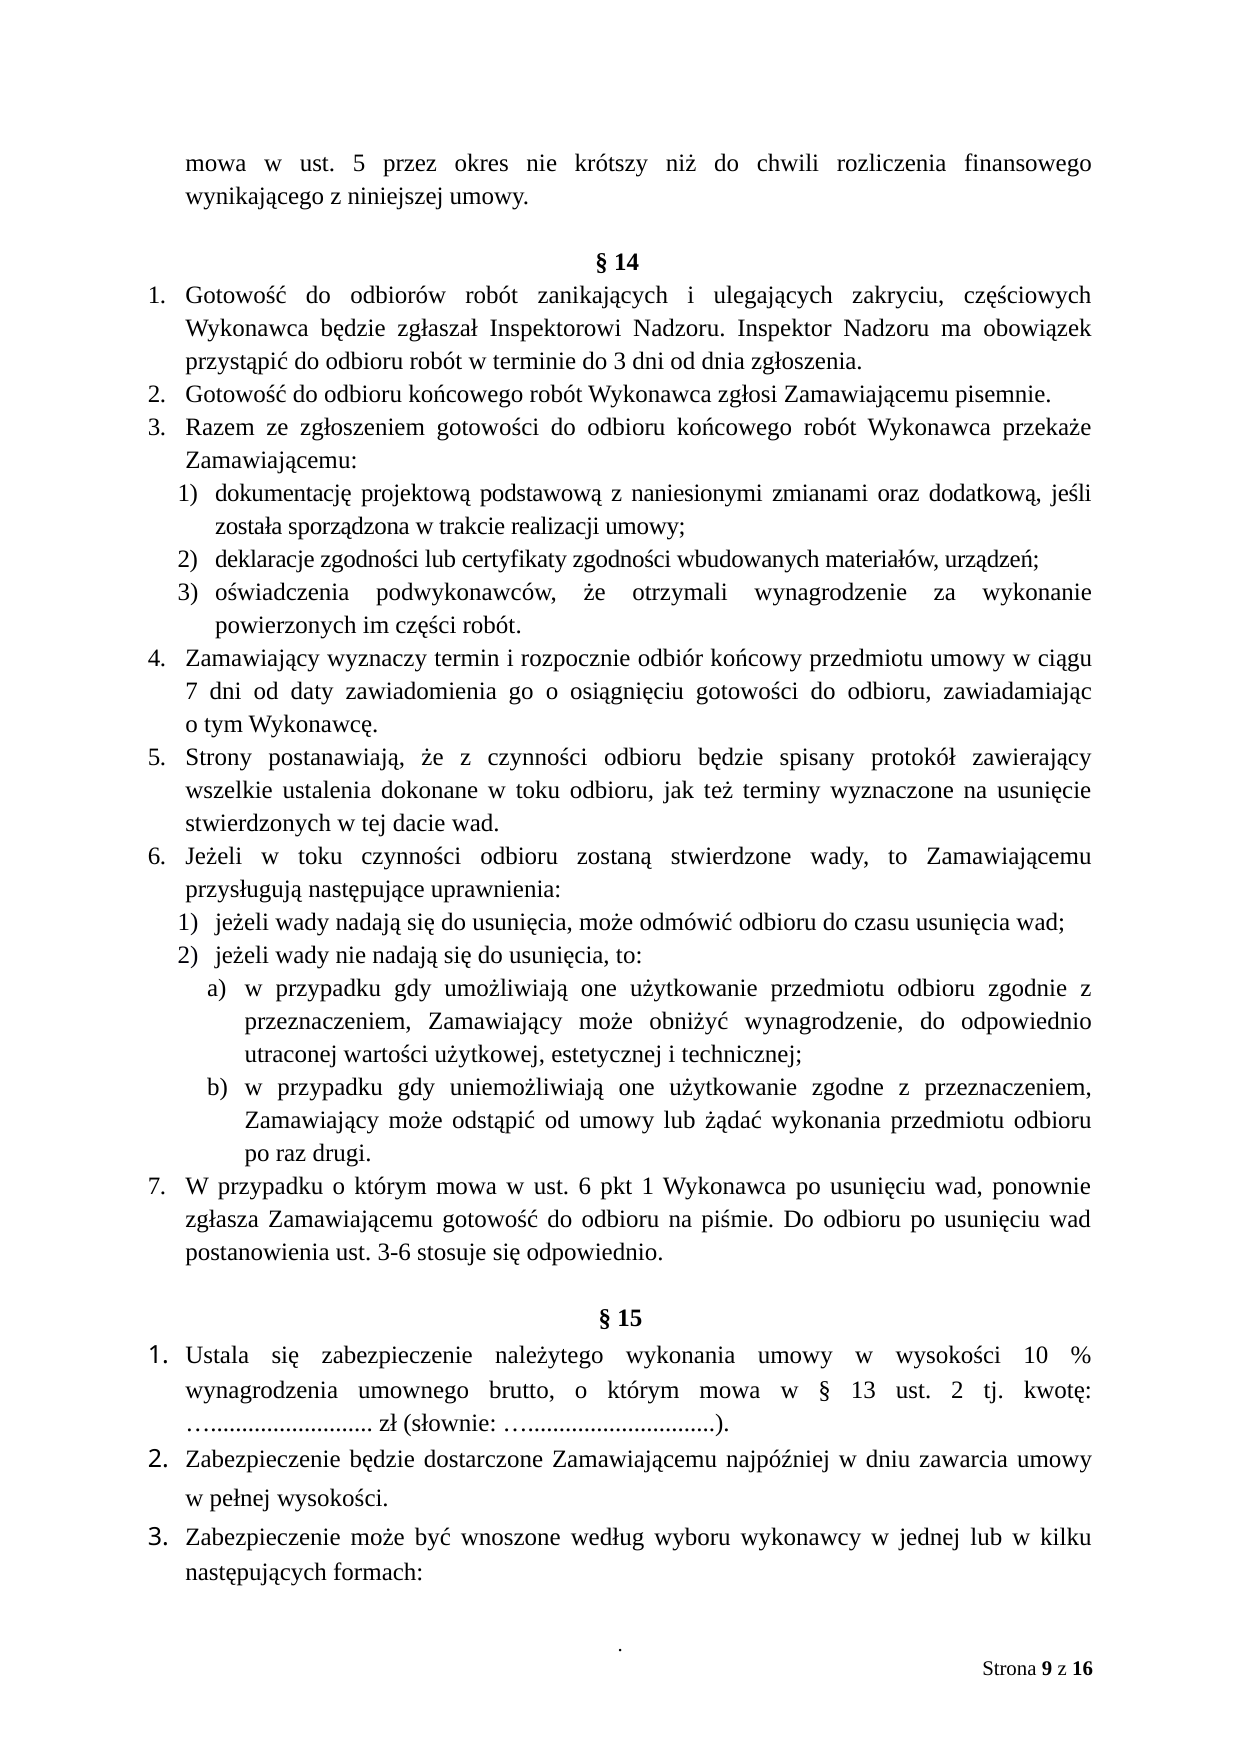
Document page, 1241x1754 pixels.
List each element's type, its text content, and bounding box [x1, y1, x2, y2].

list Strony postanawiają, że z czynności odbioru będzie spisany protokół zawierający wszelkie ustalenia dokonane w toku odbioru, jak też terminy wyznaczone na usunięcie stwierdzonych w tej dacie wad. [148, 742, 1092, 837]
list jeżeli wady nie nadają się do usunięcia, to: [177, 940, 1092, 969]
list oświadczenia podwykonawców, że otrzymali wynagrodzenie za wykonanie powierzonych im części robót. [177, 577, 1092, 639]
list w przypadku gdy uniemożliwiają one użytkowanie zgodne z przeznaczeniem, Zamawiający może odstąpić od umowy lub żądać wykonania przedmiotu odbioru po raz drugi. [207, 1072, 1092, 1167]
list Jeżeli w toku czynności odbioru zostaną stwierdzone wady, to Zamawiającemu przysługują następujące uprawnienia: [148, 841, 1092, 903]
list deklaracje zgodności lub certyfikaty zgodności wbudowanych materiałów, urządzeń; [177, 544, 1092, 573]
text § 14 [148, 247, 1092, 276]
list W przypadku o którym mowa w ust. 6 pkt 1 Wykonawca po usunięciu wad, ponownie zgłasza Zamawiającemu gotowość do odbioru na piśmie. Do odbioru po usunięciu wad postanowienia ust. 3-6 stosuje się odpowiednio. [148, 1171, 1092, 1266]
text § 15 [148, 1303, 1092, 1332]
list Razem ze zgłoszeniem gotowości do odbioru końcowego robót Wykonawca przekaże Zamawiającemu: [148, 412, 1092, 474]
list Zabezpieczenie może być wnoszone według wyboru wykonawcy w jednej lub w kilku następujących formach: [148, 1518, 1092, 1585]
list Zamawiający wyznaczy termin i rozpocznie odbiór końcowy przedmiotu umowy w ciągu 7 dni od daty zawiadomienia go o osiągnięciu gotowości do odbioru, zawiadamiając o tym Wykonawcę. [148, 643, 1092, 738]
list jeżeli wady nadają się do usunięcia, może odmówić odbioru do czasu usunięcia wad; [177, 907, 1092, 936]
list Gotowość do odbiorów robót zanikających i ulegających zakryciu, częściowych Wykonawca będzie zgłaszał Inspektorowi Nadzoru. Inspektor Nadzoru ma obowiązek przystąpić do odbioru robót w terminie do 3 dni od dnia zgłoszenia. [148, 280, 1092, 374]
list mowa w ust. 5 przez okres nie krótszy niż do chwili rozliczenia finansowego wynikającego z niniejszej umowy. [148, 148, 1092, 209]
list dokumentację projektową podstawową z naniesionymi zmianami oraz dodatkową, jeśli została sporządzona w trakcie realizacji umowy; [177, 478, 1092, 540]
list Ustala się zabezpieczenie należytego wykonania umowy w wysokości 10 % wynagrodzenia umownego brutto, o którym mowa w § 13 ust. 2 tj. kwotę: ….......................... zł (słownie: …..............................). [148, 1336, 1092, 1437]
list Gotowość do odbioru końcowego robót Wykonawca zgłosi Zamawiającemu pisemnie. [148, 379, 1092, 408]
list w przypadku gdy umożliwiają one użytkowanie przedmiotu odbioru zgodnie z przeznaczeniem, Zamawiający może obniżyć wynagrodzenie, do odpowiednio utraconej wartości użytkowej, estetycznej i technicznej; [207, 973, 1092, 1068]
list Zabezpieczenie będzie dostarczone Zamawiającemu najpóźniej w dniu zawarcia umowy w pełnej wysokości. [148, 1441, 1092, 1513]
